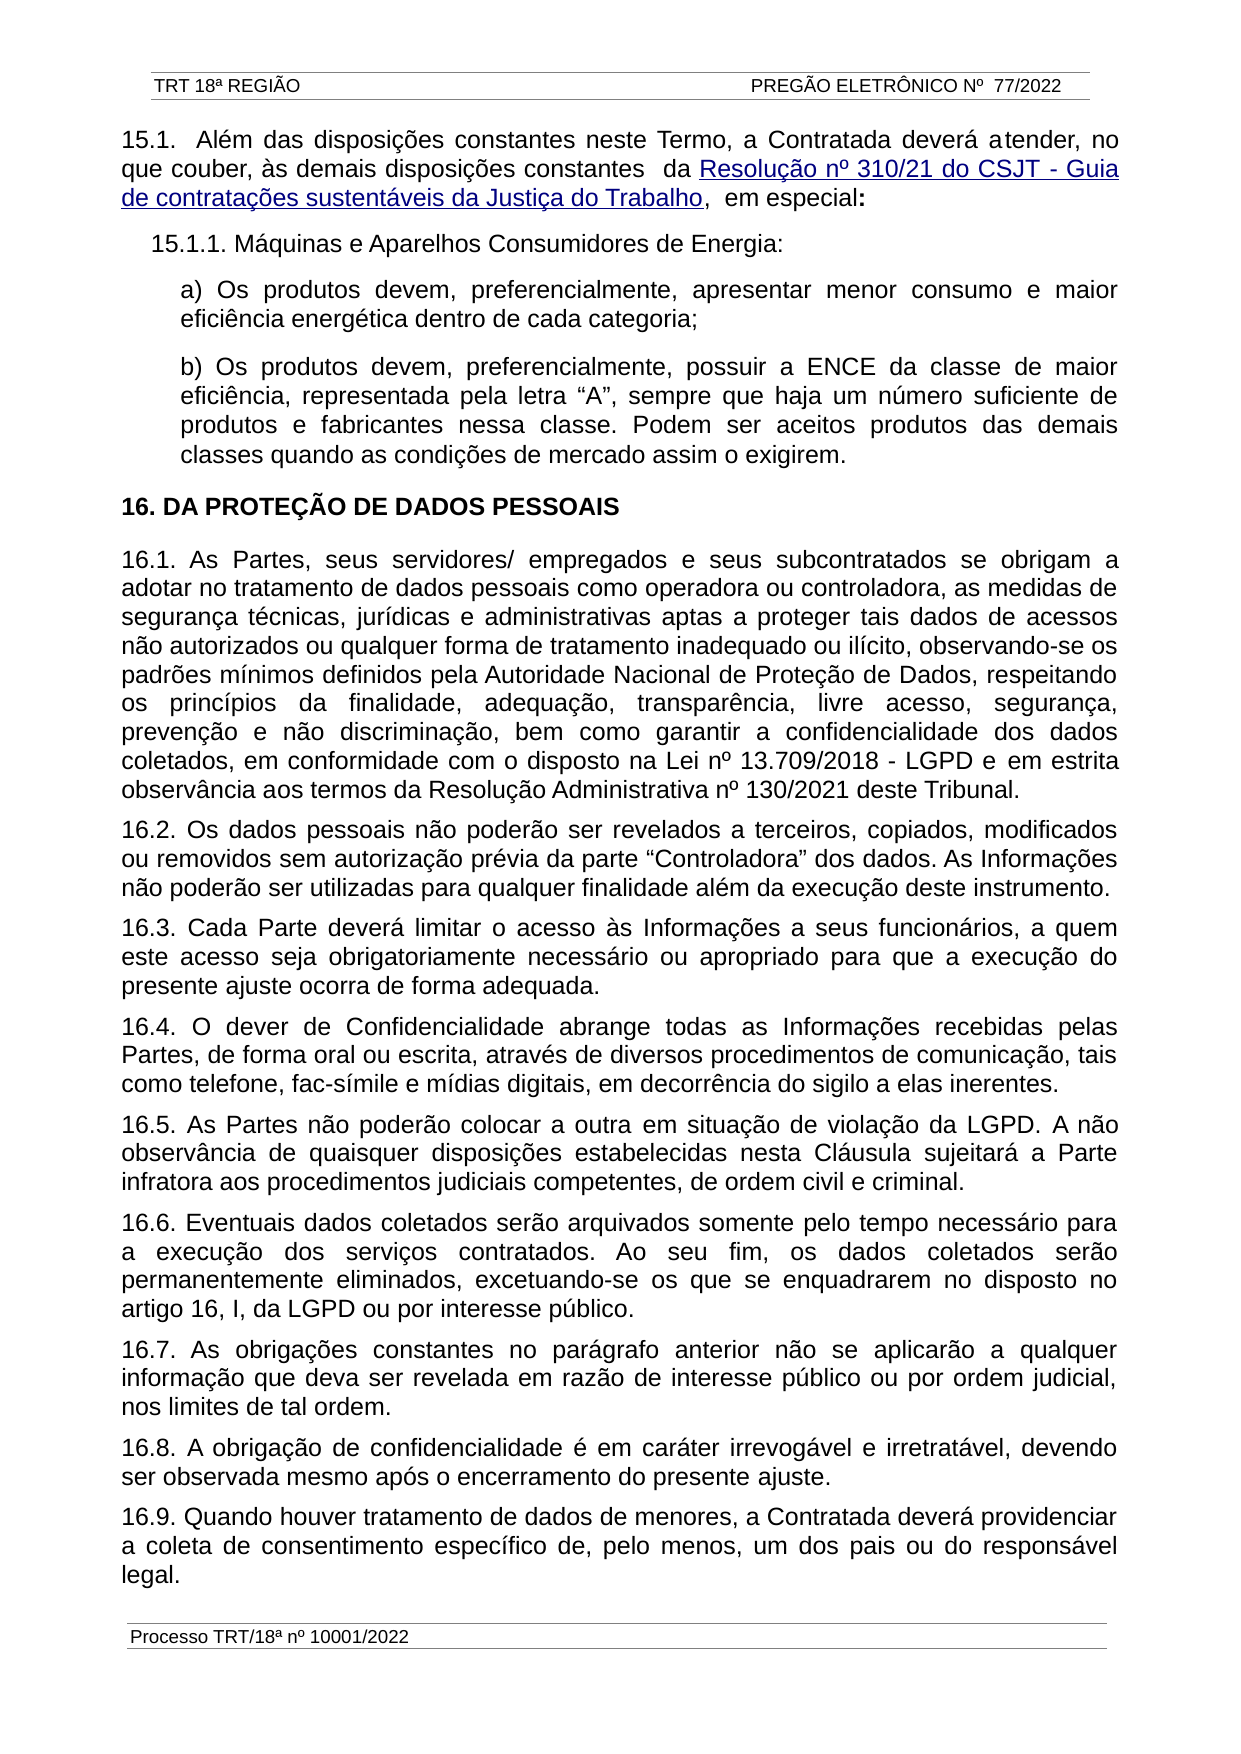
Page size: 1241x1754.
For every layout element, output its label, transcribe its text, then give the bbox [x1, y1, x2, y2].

text b) Os produtos devem, preferencialmente, possuir a ENCE da classe de maior eficiência, representada pela letra “A”, sempre que haja um número suficiente de produtos e fabricantes nessa classe. Podem ser aceitos produtos das demais classes quando as condições de mercado assim o exigirem. [180, 351, 1119, 469]
text 16.3. Cada Parte deverá limitar o acesso às Informações a seus funcionários, a quem este acesso seja obrigatoriamente necessário ou apropriado para que a execução do presente ajuste ocorra de forma adequada. [121, 913, 1119, 1000]
text 16.6. Eventuais dados coletados serão arquivados somente pelo tempo necessário para a execução dos serviços contratados. Ao seu fim, os dados coletados serão permanentemente eliminados, excetuando-se os que se enquadrarem no disposto no artigo 16, I, da LGPD ou por interesse público. [121, 1208, 1119, 1323]
text 16.4. O dever de Confidencialidade abrange todas as Informações recebidas pelas Partes, de forma oral ou escrita, através de diversos procedimentos de comunicação, tais como telefone, fac-símile e mídias digitais, em decorrência do sigilo a elas inerentes. [121, 1012, 1119, 1098]
text 16.1. As Partes, seus servidores/ empregados e seus subcontratados se obrigam a adotar no tratamento de dados pessoais como operadora ou controladora, as medidas de segurança técnicas, jurídicas e administrativas aptas a proteger tais dados de acessos não autorizados ou qualquer forma de tratamento inadequado ou ilícito, observando-se os padrões mínimos definidos pela Autoridade Nacional de Proteção de Dados, respeitando os princípios da finalidade, adequação, transparência, livre acesso, segurança, prevenção e não discriminação, bem como garantir a confidencialidade dos dados coletados, em conformidade com o disposto na Lei nº 13.709/2018 - LGPD e em estrita observância aos termos da Resolução Administrativa nº 130/2021 deste Tribunal. [121, 545, 1119, 803]
list a) Os produtos devem, preferencialmente, apresentar menor consumo e maior eficiência energética dentro de cada categoria; [180, 276, 1119, 333]
text 16. DA PROTEÇÃO DE DADOS PESSOAIS [121, 492, 1119, 521]
text 16.5. As Partes não poderão colocar a outra em situação de violação da LGPD. A não observância de quaisquer disposições estabelecidas nesta Cláusula sujeitará a Parte infratora aos procedimentos judiciais competentes, de ordem civil e criminal. [121, 1110, 1119, 1196]
text 15.1. Além das disposições constantes neste Termo, a Contratada deverá atender, no que couber, às demais disposições constantes da Resolução nº 310/21 do CSJT - Guia de contratações sustentáveis da Justiça do Trabalho, em especial: [121, 125, 1119, 211]
text 15.1.1. Máquinas e Aparelhos Consumidores de Energia: [151, 229, 1119, 258]
text 16.9. Quando houver tratamento de dados de menores, a Contratada deverá providenciar a coleta de consentimento específico de, pelo menos, um dos pais ou do responsável legal. [121, 1502, 1119, 1588]
text 16.7. As obrigações constantes no parágrafo anterior não se aplicarão a qualquer informação que deva ser revelada em razão de interesse público ou por ordem judicial, nos limites de tal ordem. [121, 1335, 1119, 1421]
text 16.8. A obrigação de confidencialidade é em caráter irrevogável e irretratável, devendo ser observada mesmo após o encerramento do presente ajuste. [121, 1433, 1119, 1490]
text 16.2. Os dados pessoais não poderão ser revelados a terceiros, copiados, modificados ou removidos sem autorização prévia da parte “Controladora” dos dados. As Informações não poderão ser utilizadas para qualquer finalidade além da execução deste instrumento. [121, 815, 1119, 902]
